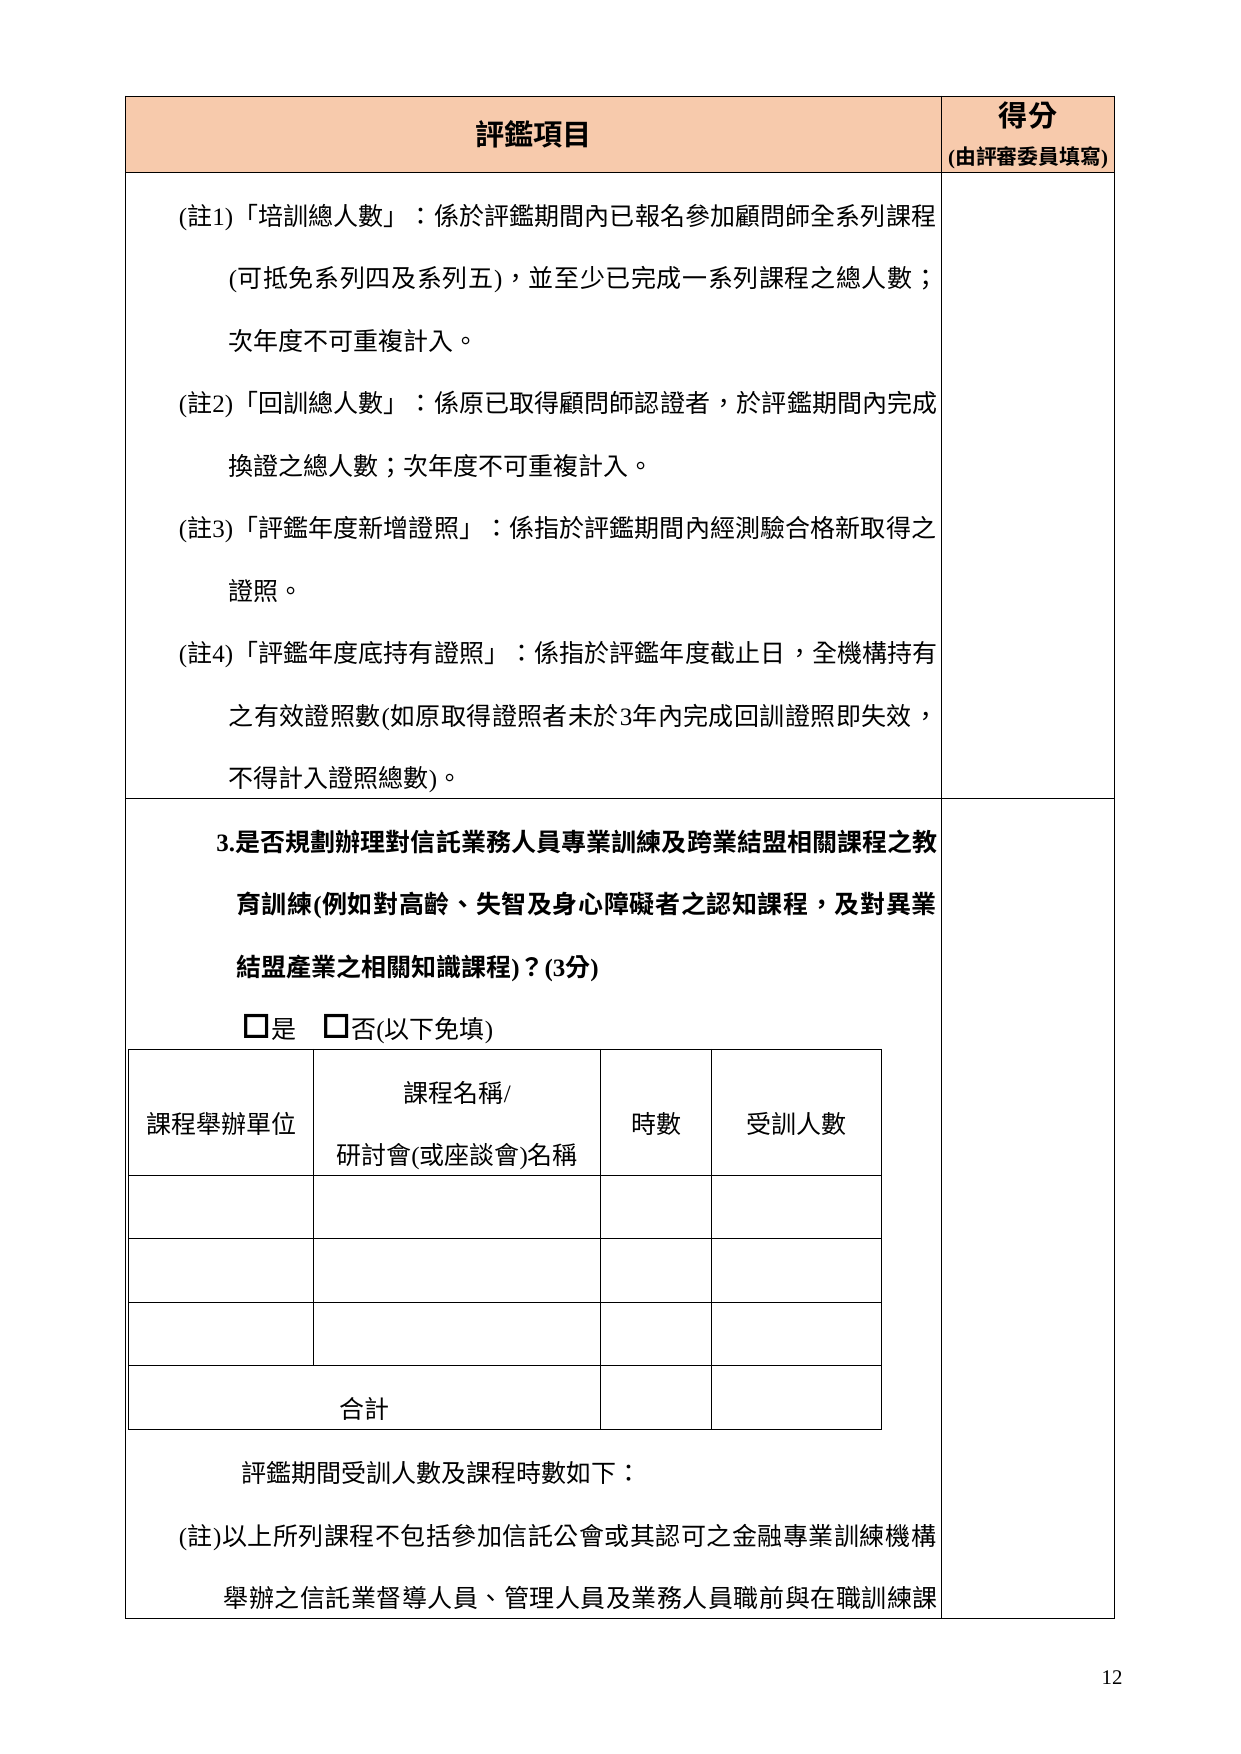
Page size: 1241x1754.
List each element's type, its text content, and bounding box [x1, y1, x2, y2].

table_cell [601, 1176, 711, 1238]
table_header 受訓人數 [712, 1050, 881, 1175]
table_cell [129, 1303, 313, 1365]
table_header 課程名稱/ 研討會(或座談會)名稱 [314, 1050, 600, 1175]
table_cell [601, 1303, 711, 1365]
table_cell [314, 1303, 600, 1365]
table_cell 3.是否規劃辦理對信託業務人員專業訓練及跨業結盟相關課程之教育訓練(例如對高齡、失智及身心障礙者之認知課程，及對異業結盟產業之相關知識課程)？(3分) 是 否(以下免填) 評鑑期間受訓人數及課程時數如下： (註)以上所列課程不包括參加信託公會或其認可之金融專業訓練機構舉辦之信託業督導人員、管理人員及業務人員職前與在職訓練課 [126, 799, 941, 1617]
table_cell [601, 1366, 711, 1429]
table_cell [129, 1239, 313, 1302]
table_cell [712, 1303, 881, 1365]
table_header 評鑑項目 [126, 97, 941, 172]
table_cell 合計 [129, 1366, 600, 1429]
table_cell [712, 1366, 881, 1429]
table_cell [314, 1239, 600, 1302]
table_cell [314, 1176, 600, 1238]
table_cell [712, 1239, 881, 1302]
table_cell [942, 173, 1114, 798]
table_header 時數 [601, 1050, 711, 1175]
table_cell [129, 1176, 313, 1238]
table_header 課程舉辦單位 [129, 1050, 313, 1175]
table_header 得分 (由評審委員填寫) [942, 97, 1114, 172]
table_cell (註1)「培訓總人數」：係於評鑑期間內已報名參加顧問師全系列課程(可抵免系列四及系列五)，並至少已完成一系列課程之總人數；次年度不可重複計入。 (註2)「回訓總人數」：係原已取得顧問師認證者，於評鑑期間內完成換證之總人數；次年度不可重複計入。 (註3)「評鑑年度新增證照」：係指於評鑑期間內經測驗合格新取得之證照。 (註4)「評鑑年度底持有證照」：係指於評鑑年度截止日，全機構持有之有效證照數(如原取得證照者未於3年內完成回訓證照即失效，不得計入證照總數)。 [126, 173, 941, 798]
table_cell [712, 1176, 881, 1238]
table_cell [601, 1239, 711, 1302]
table_cell [942, 799, 1114, 1617]
